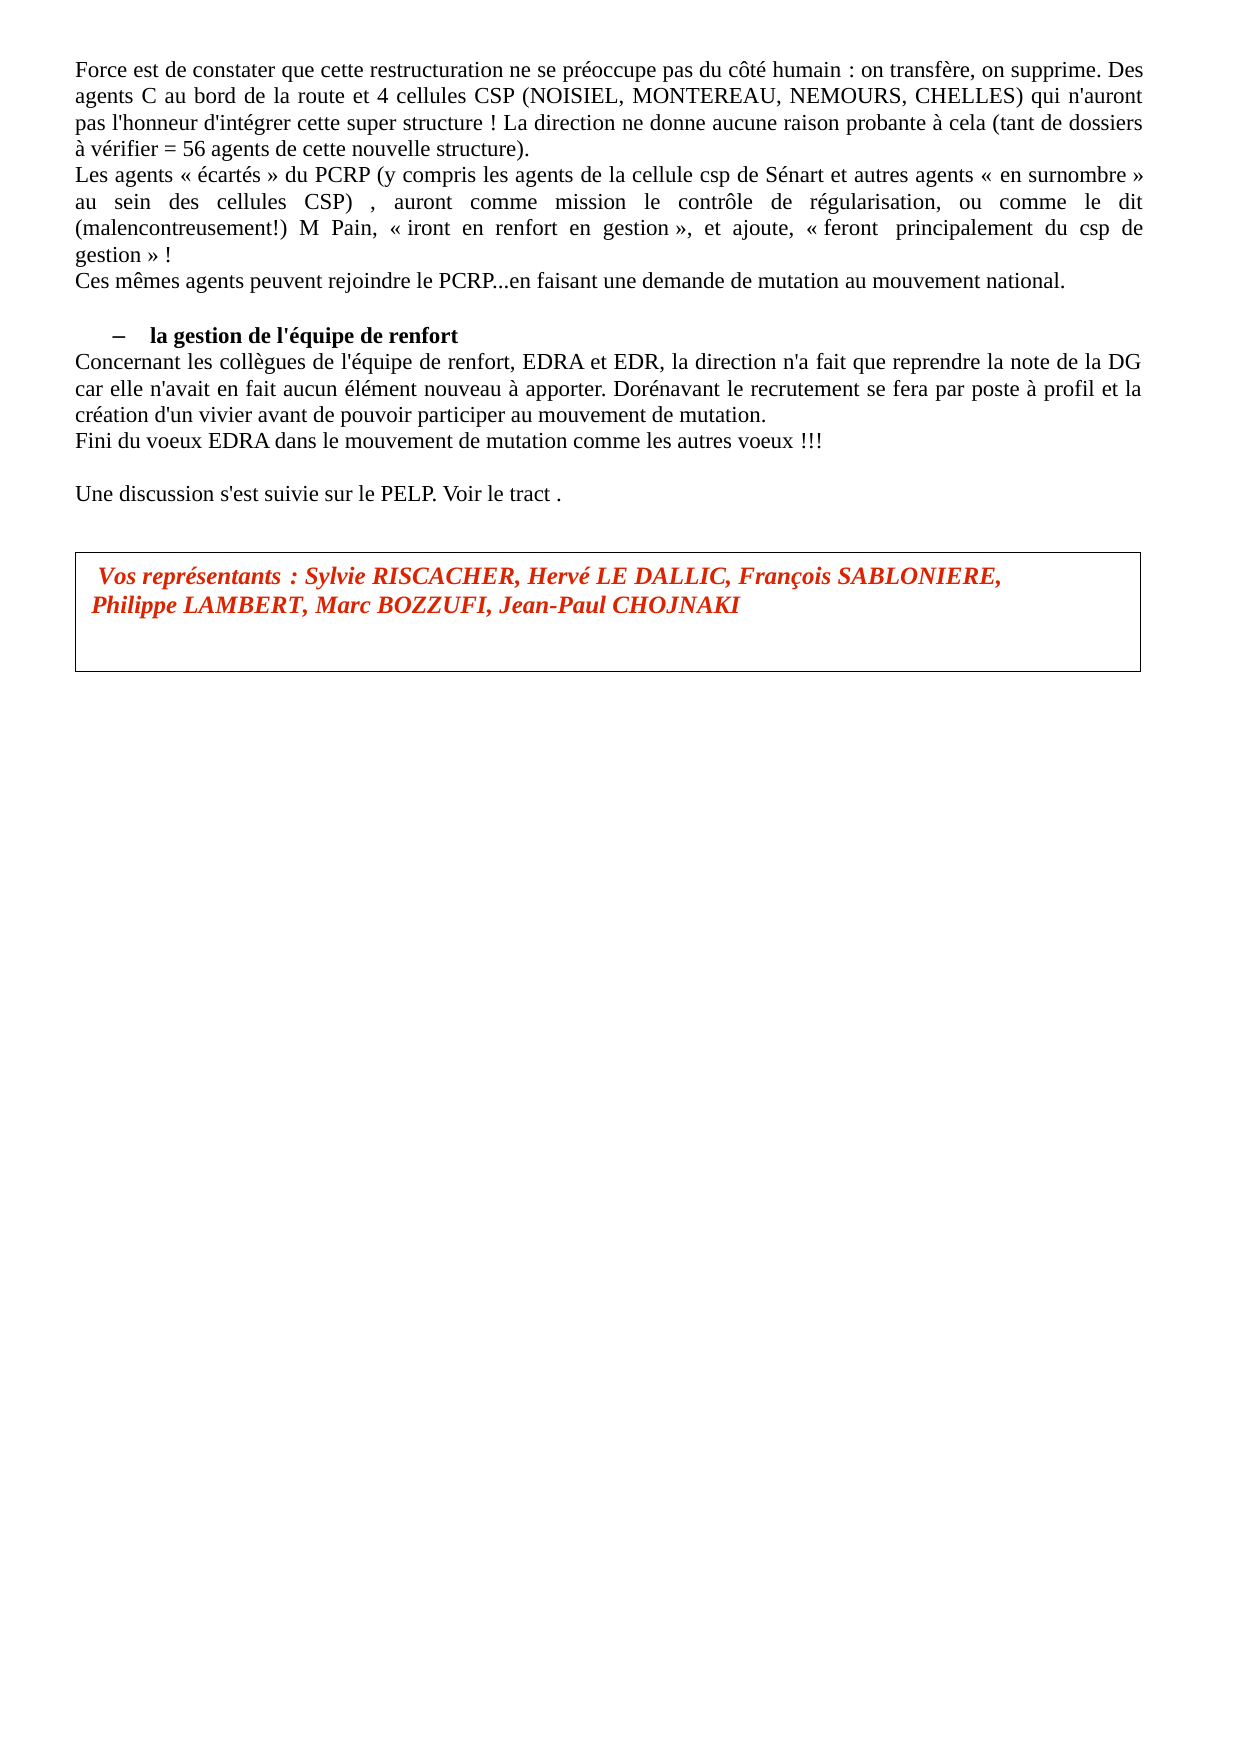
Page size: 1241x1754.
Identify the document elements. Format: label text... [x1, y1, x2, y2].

text Une discussion s'est suivie sur le PELP. Voir le tract . [75, 480, 1144, 507]
text Force est de constater que cette restructuration ne se préoccupe pas du côté humain : on transfère, on supprime. Des agents C au bord de la route et 4 cellules CSP (NOISIEL, MONTEREAU, NEMOURS, CHELLES) qui n'auront pas l'honneur d'intégrer cette super structure ! La direction ne donne aucune raison probante à cela (tant de dossiers à vérifier = 56 agents de cette nouvelle structure). [75, 56, 1144, 162]
text Concernant les collègues de l'équipe de renfort, EDRA et EDR, la direction n'a fait que reprendre la note de la DG car elle n'avait en fait aucun élément nouveau à apporter. Dorénavant le recrutement se fera par poste à profil et la création d'un vivier avant de pouvoir participer au mouvement de mutation. [75, 348, 1144, 427]
list la gestion de l'équipe de renfort [112, 322, 1144, 348]
text Les agents « écartés » du PCRP (y compris les agents de la cellule csp de Sénart et autres agents « en surnombre » au sein des cellules CSP) , auront comme mission le contrôle de régularisation, ou comme le dit (malencontreusement!) M Pain, « iront en renfort en gestion », et ajoute, « feront principalement du csp de gestion » ! [75, 162, 1144, 267]
text Fini du voeux EDRA dans le mouvement de mutation comme les autres voeux !!! [75, 427, 1144, 454]
text Ces mêmes agents peuvent rejoindre le PCRP...en faisant une demande de mutation au mouvement national. [75, 267, 1144, 293]
text Vos représentants : Sylvie RISCACHER, Hervé LE DALLIC, François SABLONIERE, Philippe LAMBERT, Marc BOZZUFI, Jean-Paul CHOJNAKI [91, 561, 1124, 618]
